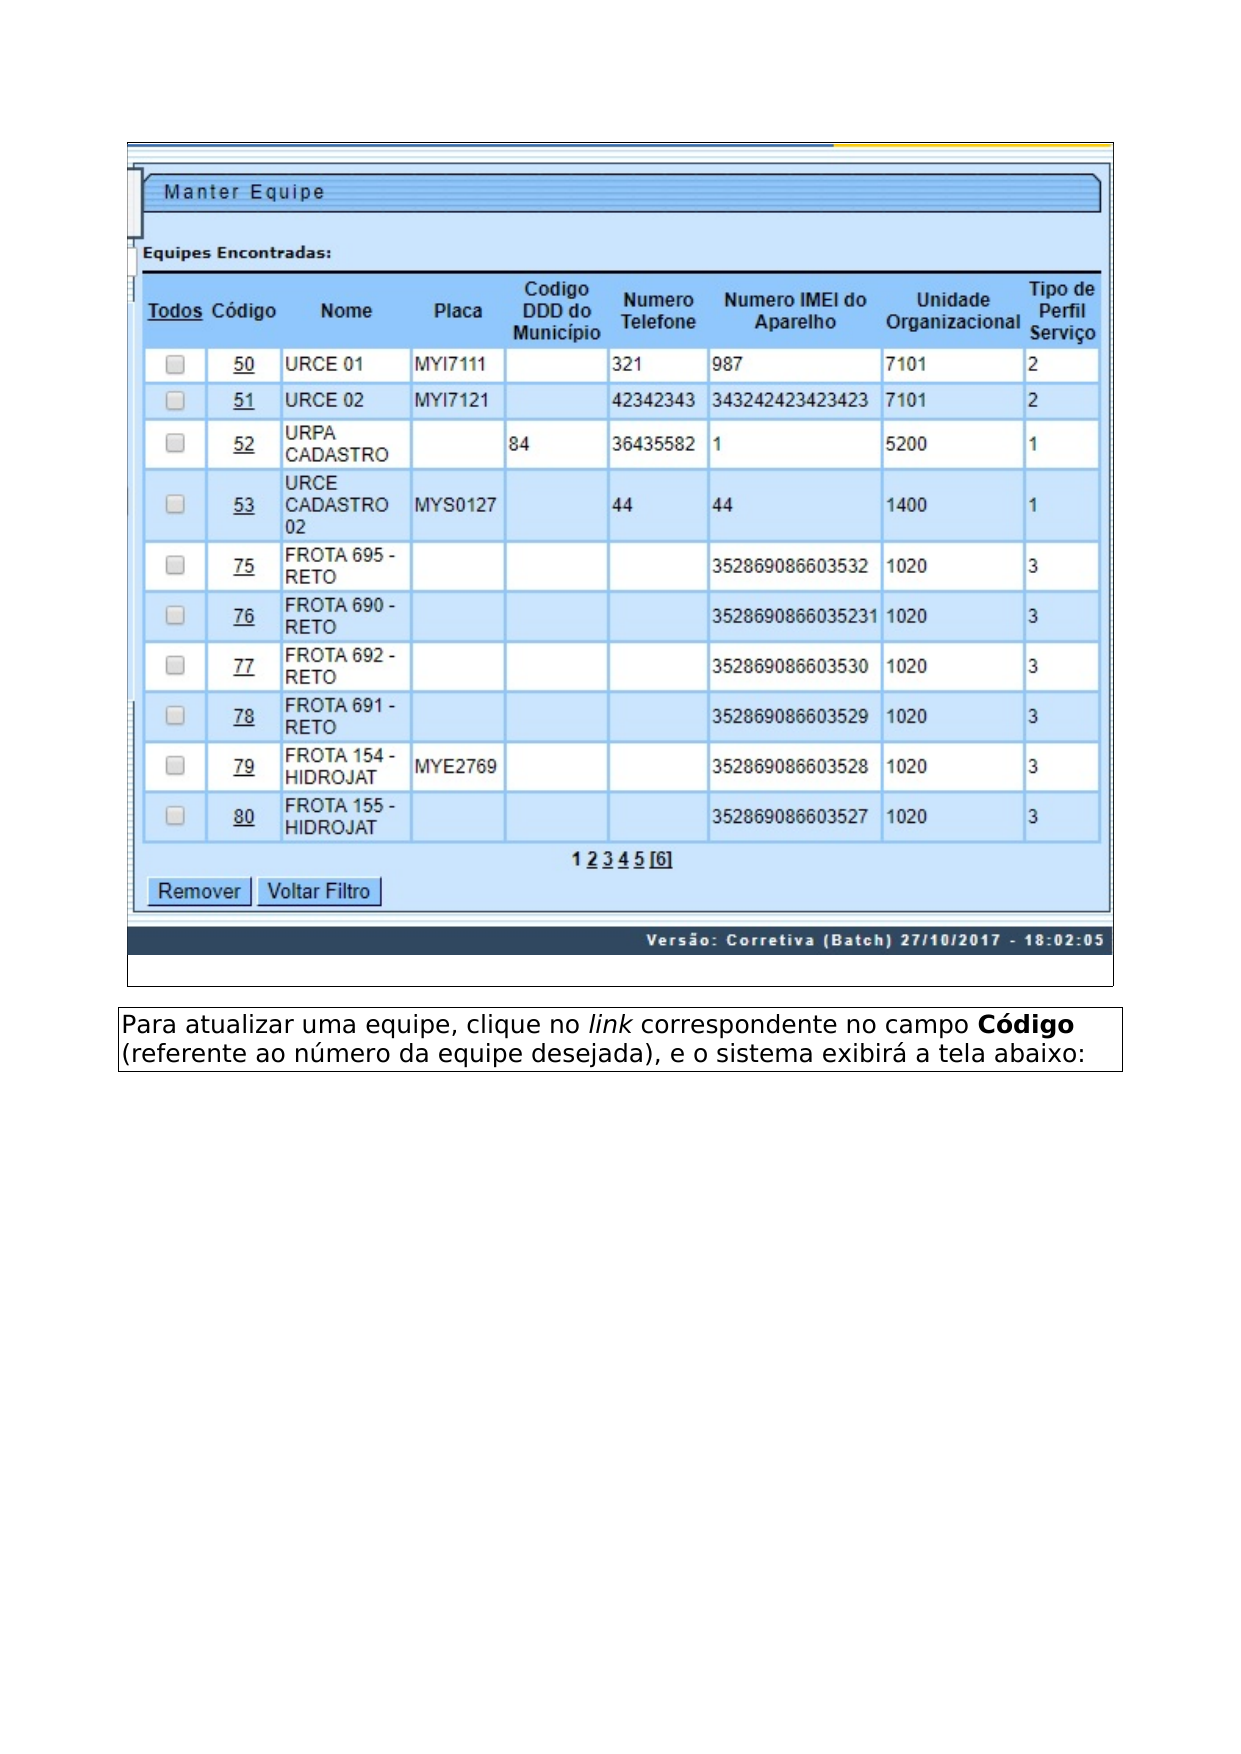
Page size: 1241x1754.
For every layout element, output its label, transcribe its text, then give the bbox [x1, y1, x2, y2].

table_header [128, 955, 1113, 986]
picture [127, 144, 1114, 955]
table_header Para atualizar uma equipe, clique no link correspondente no campo Código (referente ao número da equipe desejada), e o sistema exibirá a tela abaixo: [119, 1008, 1122, 1071]
